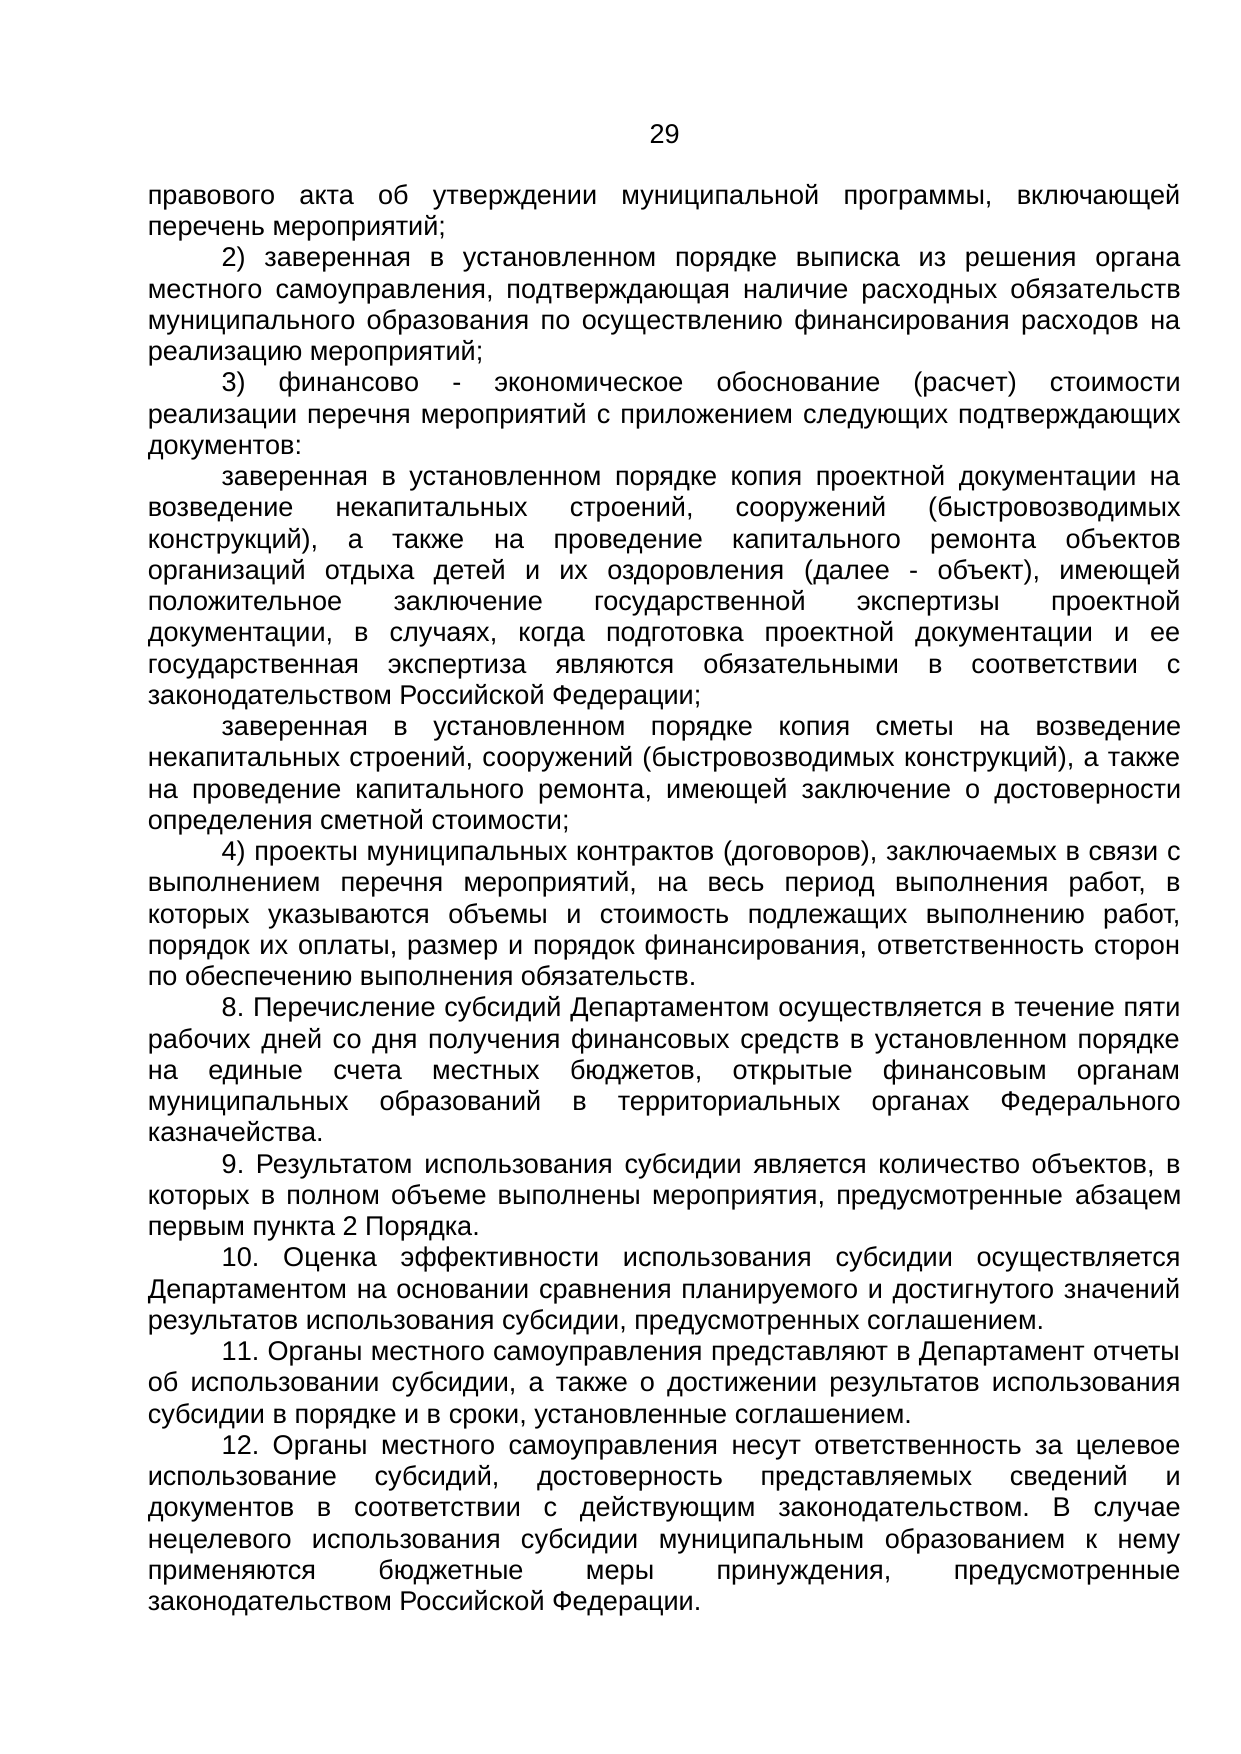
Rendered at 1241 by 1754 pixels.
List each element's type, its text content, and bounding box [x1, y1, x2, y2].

text 10. Оценка эффективности использования субсидии осуществляется Департаментом на основании сравнения планируемого и достигнутого значений результатов использования субсидии, предусмотренных соглашением. [148, 1241, 1181, 1335]
text 9. Результатом использования субсидии является количество объектов, в которых в полном объеме выполнены мероприятия, предусмотренные абзацем первым пункта 2 Порядка. [148, 1148, 1181, 1241]
text заверенная в установленном порядке копия сметы на возведение некапитальных строений, сооружений (быстровозводимых конструкций), а также на проведение капитального ремонта, имеющей заключение о достоверности определения сметной стоимости; [148, 710, 1181, 835]
text 12. Органы местного самоуправления несут ответственность за целевое использование субсидий, достоверность представляемых сведений и документов в соответствии с действующим законодательством. В случае нецелевого использования субсидии муниципальным образованием к нему применяются бюджетные меры принуждения, предусмотренные законодательством Российской Федерации. [148, 1429, 1181, 1616]
list правового акта об утверждении муниципальной программы, включающей перечень мероприятий; [148, 179, 1181, 241]
text 4) проекты муниципальных контрактов (договоров), заключаемых в связи с выполнением перечня мероприятий, на весь период выполнения работ, в которых указываются объемы и стоимость подлежащих выполнению работ, порядок их оплаты, размер и порядок финансирования, ответственность сторон по обеспечению выполнения обязательств. [148, 835, 1181, 991]
text заверенная в установленном порядке копия проектной документации на возведение некапитальных строений, сооружений (быстровозводимых конструкций), а также на проведение капитального ремонта объектов организаций отдыха детей и их оздоровления (далее - объект), имеющей положительное заключение государственной экспертизы проектной документации, в случаях, когда подготовка проектной документации и ее государственная экспертиза являются обязательными в соответствии с законодательством Российской Федерации; [148, 460, 1181, 710]
text 8. Перечисление субсидий Департаментом осуществляется в течение пяти рабочих дней со дня получения финансовых средств в установленном порядке на единые счета местных бюджетов, открытые финансовым органам муниципальных образований в территориальных органах Федерального казначейства. [148, 991, 1181, 1148]
text 3) финансово - экономическое обоснование (расчет) стоимости реализации перечня мероприятий с приложением следующих подтверждающих документов: [148, 366, 1181, 460]
text 2) заверенная в установленном порядке выписка из решения органа местного самоуправления, подтверждающая наличие расходных обязательств муниципального образования по осуществлению финансирования расходов на реализацию мероприятий; [148, 241, 1181, 366]
text 11. Органы местного самоуправления представляют в Департамент отчеты об использовании субсидии, а также о достижении результатов использования субсидии в порядке и в сроки, установленные соглашением. [148, 1335, 1181, 1429]
